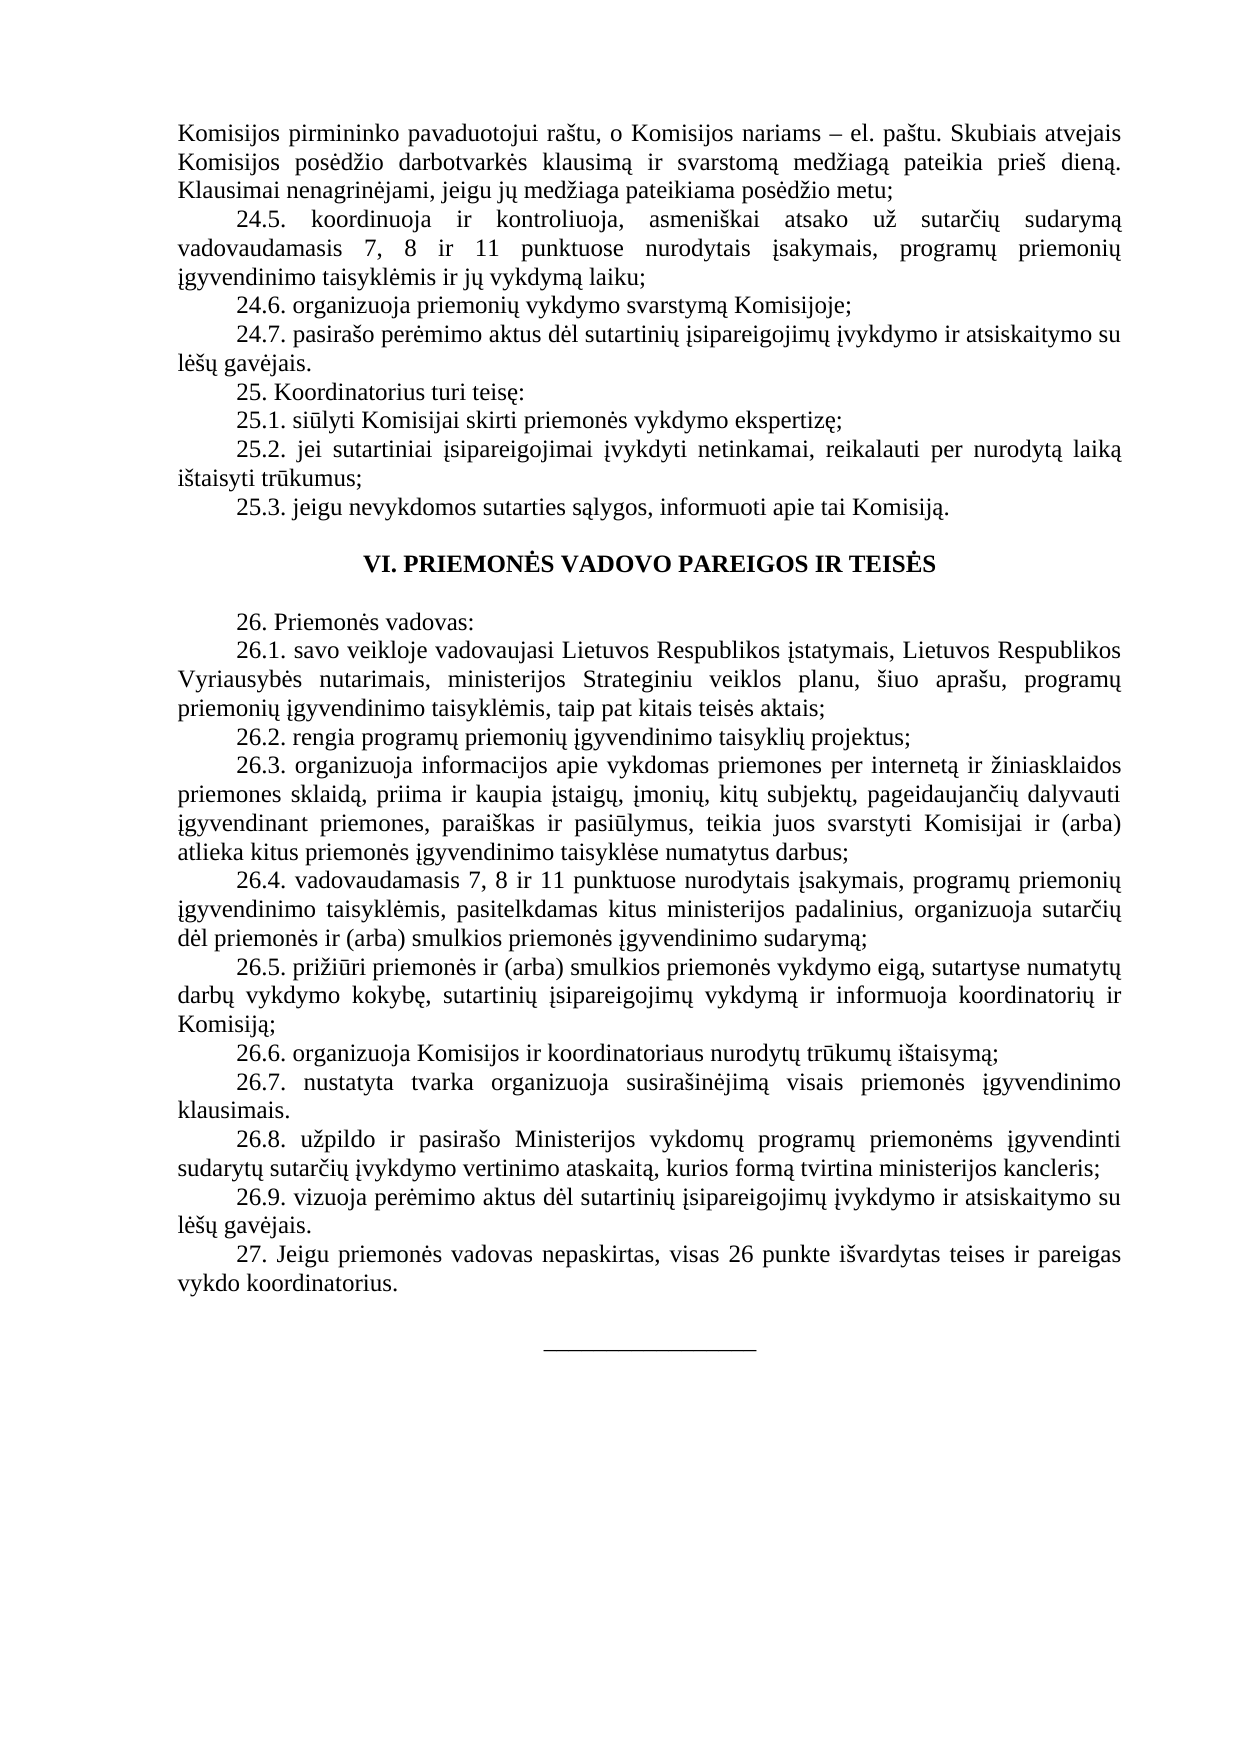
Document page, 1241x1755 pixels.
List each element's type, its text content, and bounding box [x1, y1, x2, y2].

text 26.8. užpildo ir pasirašo Ministerijos vykdomų programų priemonėms įgyvendinti sudarytų sutarčių įvykdymo vertinimo ataskaitą, kurios formą tvirtina ministerijos kancleris; [177, 1124, 1122, 1182]
text 24.7. pasirašo perėmimo aktus dėl sutartinių įsipareigojimų įvykdymo ir atsiskaitymo su lėšų gavėjais. [177, 319, 1122, 377]
text 25. Koordinatorius turi teisę: [177, 377, 1122, 406]
text 25.1. siūlyti Komisijai skirti priemonės vykdymo ekspertizę; [177, 406, 1122, 434]
text 25.3. jeigu nevykdomos sutarties sąlygos, informuoti apie tai Komisiją. [177, 492, 1122, 521]
text 26.3. organizuoja informacijos apie vykdomas priemones per internetą ir žiniasklaidos priemones sklaidą, priima ir kaupia įstaigų, įmonių, kitų subjektų, pageidaujančių dalyvauti įgyvendinant priemones, paraiškas ir pasiūlymus, teikia juos svarstyti Komisijai ir (arba) atlieka kitus priemonės įgyvendinimo taisyklėse numatytus darbus; [177, 751, 1122, 866]
text 26. Priemonės vadovas: [177, 607, 1122, 636]
text 26.1. savo veikloje vadovaujasi Lietuvos Respublikos įstatymais, Lietuvos Respublikos Vyriausybės nutarimais, ministerijos Strateginiu veiklos planu, šiuo aprašu, programų priemonių įgyvendinimo taisyklėmis, taip pat kitais teisės aktais; [177, 636, 1122, 722]
text _________________ [177, 1326, 1122, 1354]
text 26.5. prižiūri priemonės ir (arba) smulkios priemonės vykdymo eigą, sutartyse numatytų darbų vykdymo kokybę, sutartinių įsipareigojimų vykdymą ir informuoja koordinatorių ir Komisiją; [177, 952, 1122, 1038]
text 25.2. jei sutartiniai įsipareigojimai įvykdyti netinkamai, reikalauti per nurodytą laiką ištaisyti trūkumus; [177, 434, 1122, 492]
text 27. Jeigu priemonės vadovas nepaskirtas, visas 26 punkte išvardytas teises ir pareigas vykdo koordinatorius. [177, 1239, 1122, 1297]
text 24.5. koordinuoja ir kontroliuoja, asmeniškai atsako už sutarčių sudarymą vadovaudamasis 7, 8 ir 11 punktuose nurodytais įsakymais, programų priemonių įgyvendinimo taisyklėmis ir jų vykdymą laiku; [177, 204, 1122, 291]
text Komisijos pirmininko pavaduotojui raštu, o Komisijos nariams – el. paštu. Skubiais atvejais Komisijos posėdžio darbotvarkės klausimą ir svarstomą medžiagą pateikia prieš dieną. Klausimai nenagrinėjami, jeigu jų medžiaga pateikiama posėdžio metu; [177, 118, 1122, 204]
text VI. PRIEMONĖS VADOVO PAREIGOS IR TEISĖS [177, 549, 1122, 578]
text 26.7. nustatyta tvarka organizuoja susirašinėjimą visais priemonės įgyvendinimo klausimais. [177, 1067, 1122, 1124]
text 24.6. organizuoja priemonių vykdymo svarstymą Komisijoje; [177, 291, 1122, 319]
text 26.6. organizuoja Komisijos ir koordinatoriaus nurodytų trūkumų ištaisymą; [177, 1038, 1122, 1067]
text 26.4. vadovaudamasis 7, 8 ir 11 punktuose nurodytais įsakymais, programų priemonių įgyvendinimo taisyklėmis, pasitelkdamas kitus ministerijos padalinius, organizuoja sutarčių dėl priemonės ir (arba) smulkios priemonės įgyvendinimo sudarymą; [177, 866, 1122, 952]
text 26.2. rengia programų priemonių įgyvendinimo taisyklių projektus; [177, 722, 1122, 751]
text 26.9. vizuoja perėmimo aktus dėl sutartinių įsipareigojimų įvykdymo ir atsiskaitymo su lėšų gavėjais. [177, 1182, 1122, 1239]
